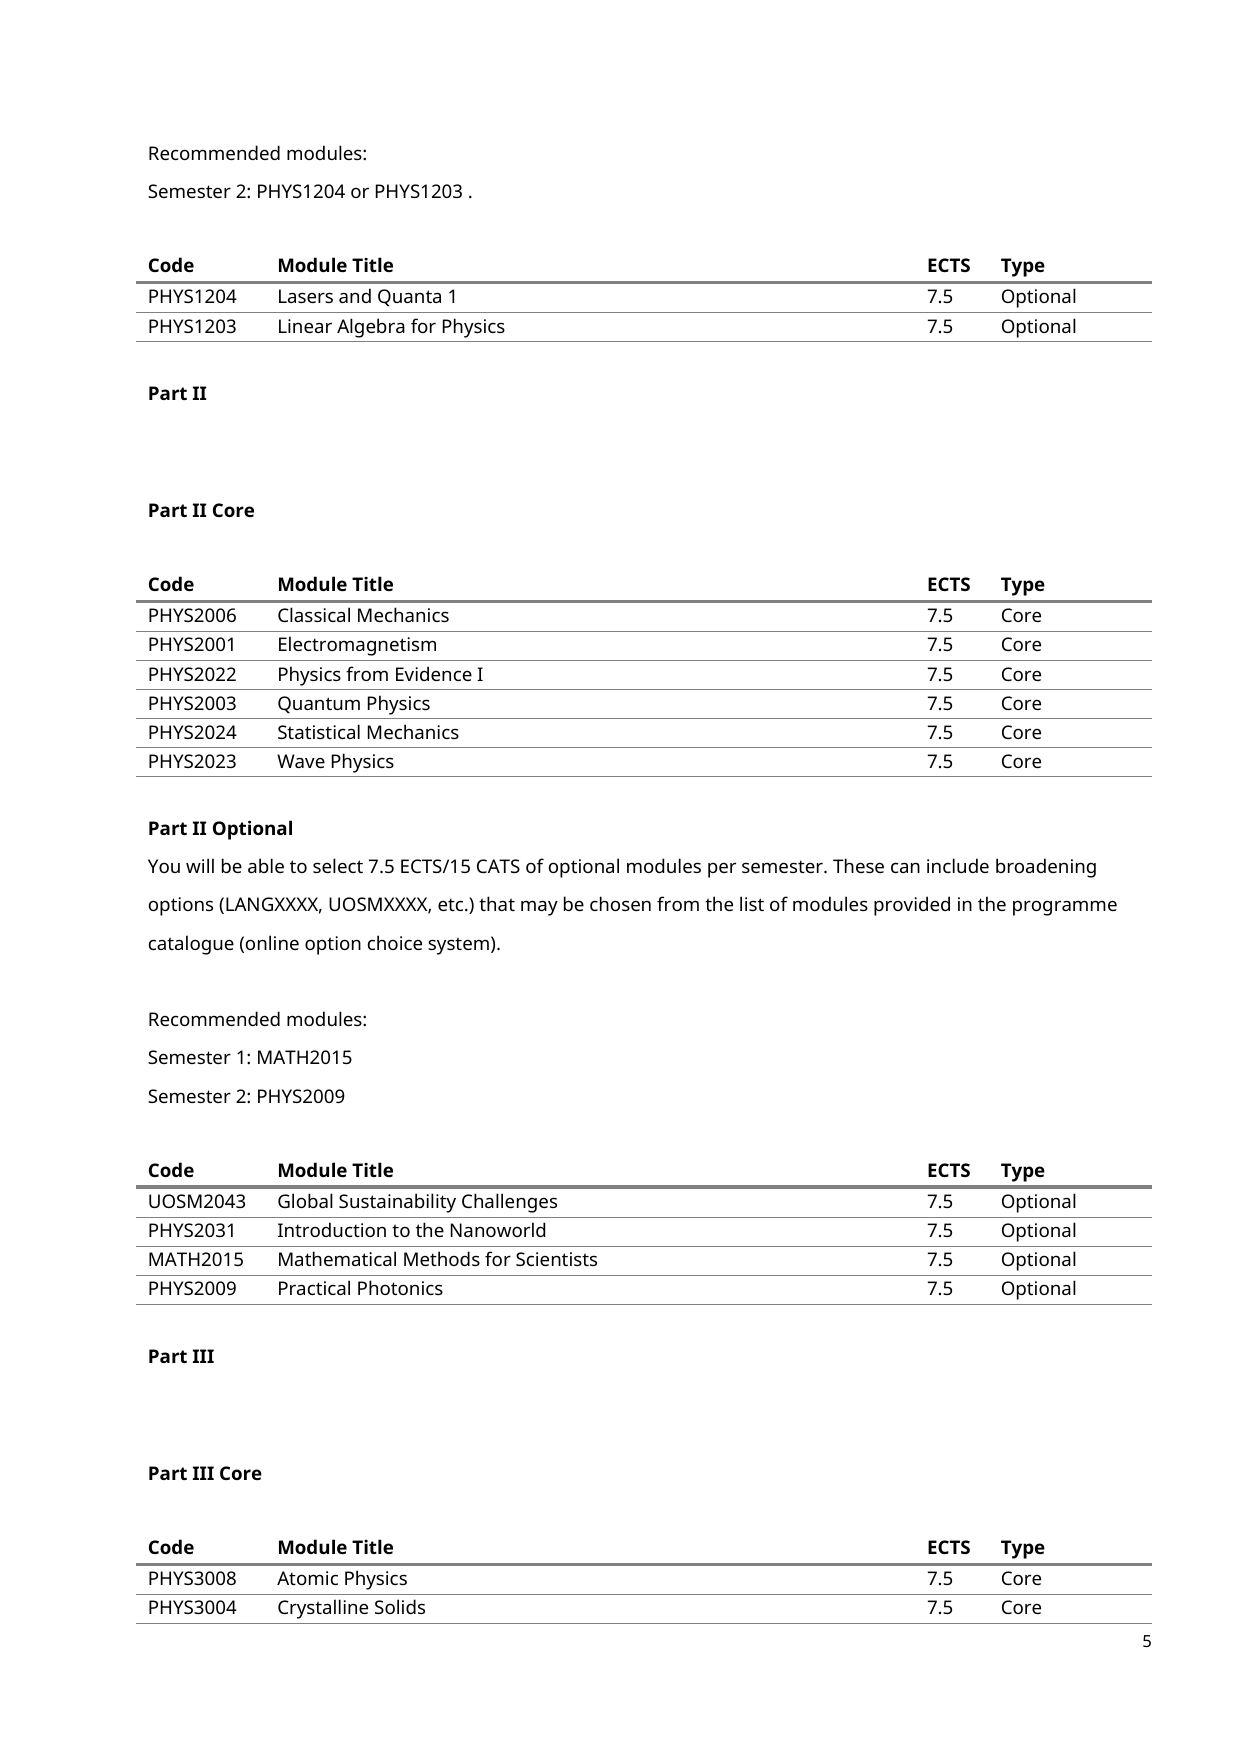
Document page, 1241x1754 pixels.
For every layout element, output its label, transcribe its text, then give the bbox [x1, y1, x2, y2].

table_cell Optional [989, 284, 1152, 312]
table_cell Type [989, 253, 1152, 281]
table_cell Code [136, 1534, 266, 1562]
table_cell Core [989, 603, 1152, 631]
table_cell Core [989, 748, 1152, 776]
table_cell Core [989, 1595, 1152, 1623]
table_cell Optional [989, 313, 1152, 341]
table_cell PHYS2006 [136, 603, 266, 631]
table_cell 7.5 [916, 690, 989, 718]
table_cell Optional [989, 1276, 1152, 1304]
table_cell 7.5 [916, 632, 989, 660]
table_cell Crystalline Solids [266, 1595, 916, 1623]
table_cell Part III [136, 1305, 1152, 1422]
table_cell 7.5 [916, 313, 989, 341]
table_cell ECTS [916, 253, 989, 281]
table_cell Quantum Physics [266, 690, 916, 718]
table_cell 7.5 [916, 1247, 989, 1275]
table_cell Module Title [266, 1158, 916, 1185]
table_cell ECTS [916, 1534, 989, 1562]
table_cell 7.5 [916, 1595, 989, 1623]
table_cell Introduction to the Nanoworld [266, 1218, 916, 1246]
table_cell PHYS2024 [136, 719, 266, 747]
table_cell PHYS2001 [136, 632, 266, 660]
table_cell Core [989, 719, 1152, 747]
table_cell Part III Core [136, 1422, 1152, 1534]
table_cell ECTS [916, 572, 989, 599]
table_cell Lasers and Quanta 1 [266, 284, 916, 312]
table_cell Part II Core [136, 459, 1152, 572]
table_cell Code [136, 253, 266, 281]
table_cell Code [136, 1158, 266, 1185]
table_cell Wave Physics [266, 748, 916, 776]
table_cell 7.5 [916, 1276, 989, 1304]
table_cell PHYS1203 [136, 313, 266, 341]
table_cell Type [989, 572, 1152, 599]
table_cell Physics from Evidence I [266, 661, 916, 689]
table_cell 7.5 [916, 603, 989, 631]
table_cell 7.5 [916, 719, 989, 747]
table_cell Optional [989, 1247, 1152, 1275]
table_cell Core [989, 632, 1152, 660]
table_cell ECTS [916, 1158, 989, 1185]
table_cell Recommended modules: Semester 2: PHYS1204 or PHYS1203 . [136, 101, 1152, 252]
table_cell Electromagnetism [266, 632, 916, 660]
table_cell Atomic Physics [266, 1566, 916, 1593]
table_cell 7.5 [916, 1218, 989, 1246]
table_cell Type [989, 1158, 1152, 1185]
table_cell Code [136, 572, 266, 599]
table_cell Type [989, 1534, 1152, 1562]
table_cell Part II Optional You will be able to select 7.5 ECTS/15 CATS of optional modules per semester. These can include broadening options (LANGXXXX, UOSMXXXX, etc.) that may be chosen from the list of modules provided in the programme catalogue (online option choice system). Recommended modules: Semester 1: MATH2015 Semester 2: PHYS2009 [136, 777, 1152, 1157]
table_cell 7.5 [916, 1189, 989, 1217]
table_cell Core [989, 661, 1152, 689]
table_cell 7.5 [916, 748, 989, 776]
table_cell Global Sustainability Challenges [266, 1189, 916, 1217]
table_cell Part II [136, 342, 1152, 459]
table_cell Module Title [266, 253, 916, 281]
table_cell PHYS2009 [136, 1276, 266, 1304]
table_cell PHYS2022 [136, 661, 266, 689]
table_cell Core [989, 690, 1152, 718]
table_cell Optional [989, 1189, 1152, 1217]
table_cell Core [989, 1566, 1152, 1593]
table_cell Linear Algebra for Physics [266, 313, 916, 341]
table_cell PHYS2023 [136, 748, 266, 776]
table_cell PHYS2003 [136, 690, 266, 718]
table_cell PHYS1204 [136, 284, 266, 312]
table_cell 7.5 [916, 1566, 989, 1593]
table_cell Optional [989, 1218, 1152, 1246]
table_cell 7.5 [916, 284, 989, 312]
table_cell PHYS3004 [136, 1595, 266, 1623]
table_cell Practical Photonics [266, 1276, 916, 1304]
table_cell Statistical Mechanics [266, 719, 916, 747]
table_cell UOSM2043 [136, 1189, 266, 1217]
table_cell 7.5 [916, 661, 989, 689]
table_cell Module Title [266, 1534, 916, 1562]
table_cell PHYS3008 [136, 1566, 266, 1593]
table_cell Mathematical Methods for Scientists [266, 1247, 916, 1275]
table_cell MATH2015 [136, 1247, 266, 1275]
table_cell PHYS2031 [136, 1218, 266, 1246]
table_cell Classical Mechanics [266, 603, 916, 631]
table_cell Module Title [266, 572, 916, 599]
